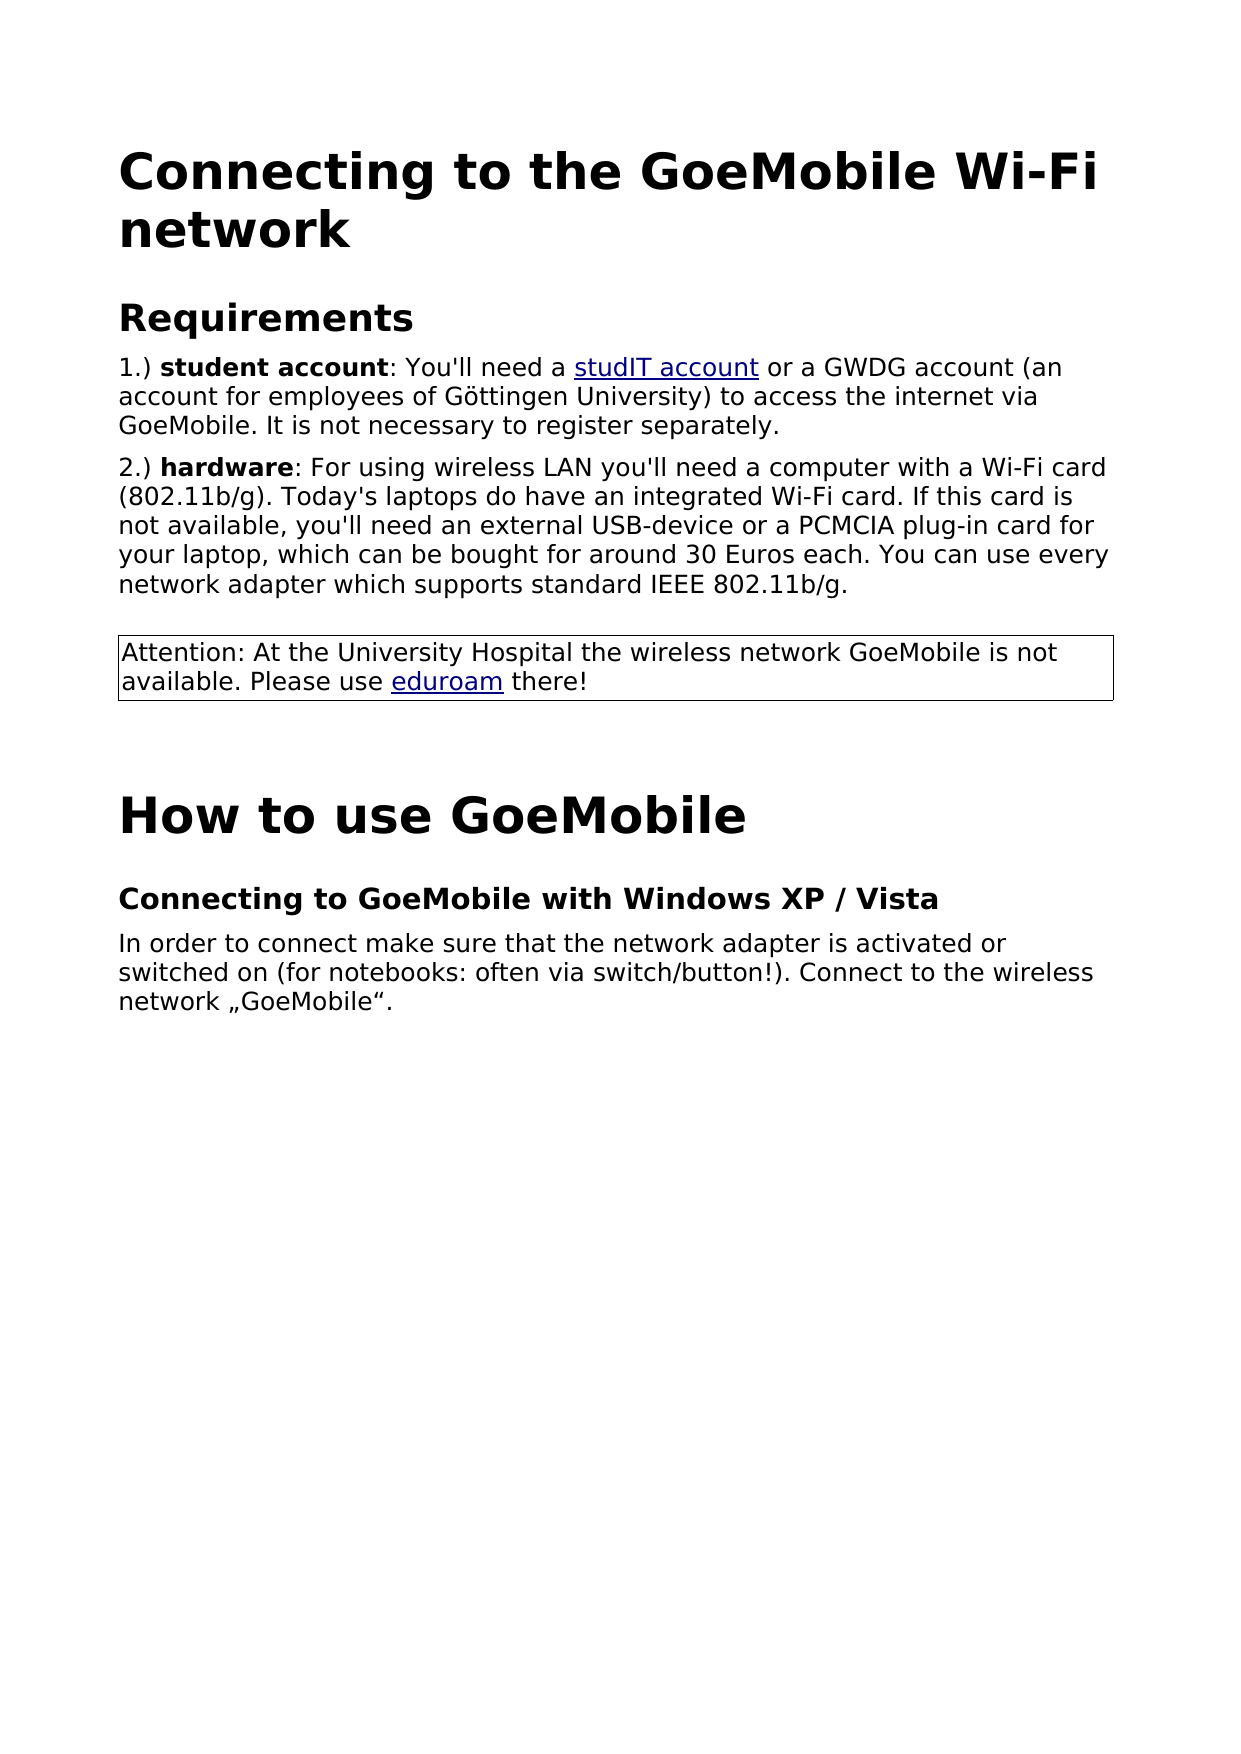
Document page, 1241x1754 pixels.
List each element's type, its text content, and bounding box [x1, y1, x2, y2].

subtitle Requirements [118, 297, 1122, 341]
text In order to connect make sure that the network adapter is activated or switched on (for notebooks: often via switch/button!). Connect to the wireless network „GoeMobile“. [118, 929, 1122, 1017]
subtitle How to use GoeMobile [118, 787, 1122, 845]
table_header Attention: At the University Hospital the wireless network GoeMobile is not available. Please use eduroam there! [119, 636, 1113, 699]
subtitle Connecting to GoeMobile with Windows XP / Vista [118, 883, 1122, 917]
subtitle Connecting to the GoeMobile Wi-Fi network [118, 143, 1122, 259]
text 2.) hardware: For using wireless LAN you'll need a computer with a Wi-Fi card (802.11b/g). Today's laptops do have an integrated Wi-Fi card. If this card is not available, you'll need an external USB-device or a PCMCIA plug-in card for your laptop, which can be bought for around 30 Euros each. You can use every network adapter which supports standard IEEE 802.11b/g. [118, 453, 1122, 599]
text 1.) student account: You'll need a studIT account or a GWDG account (an account for employees of Göttingen University) to access the internet via GoeMobile. It is not necessary to register separately. [118, 353, 1122, 441]
